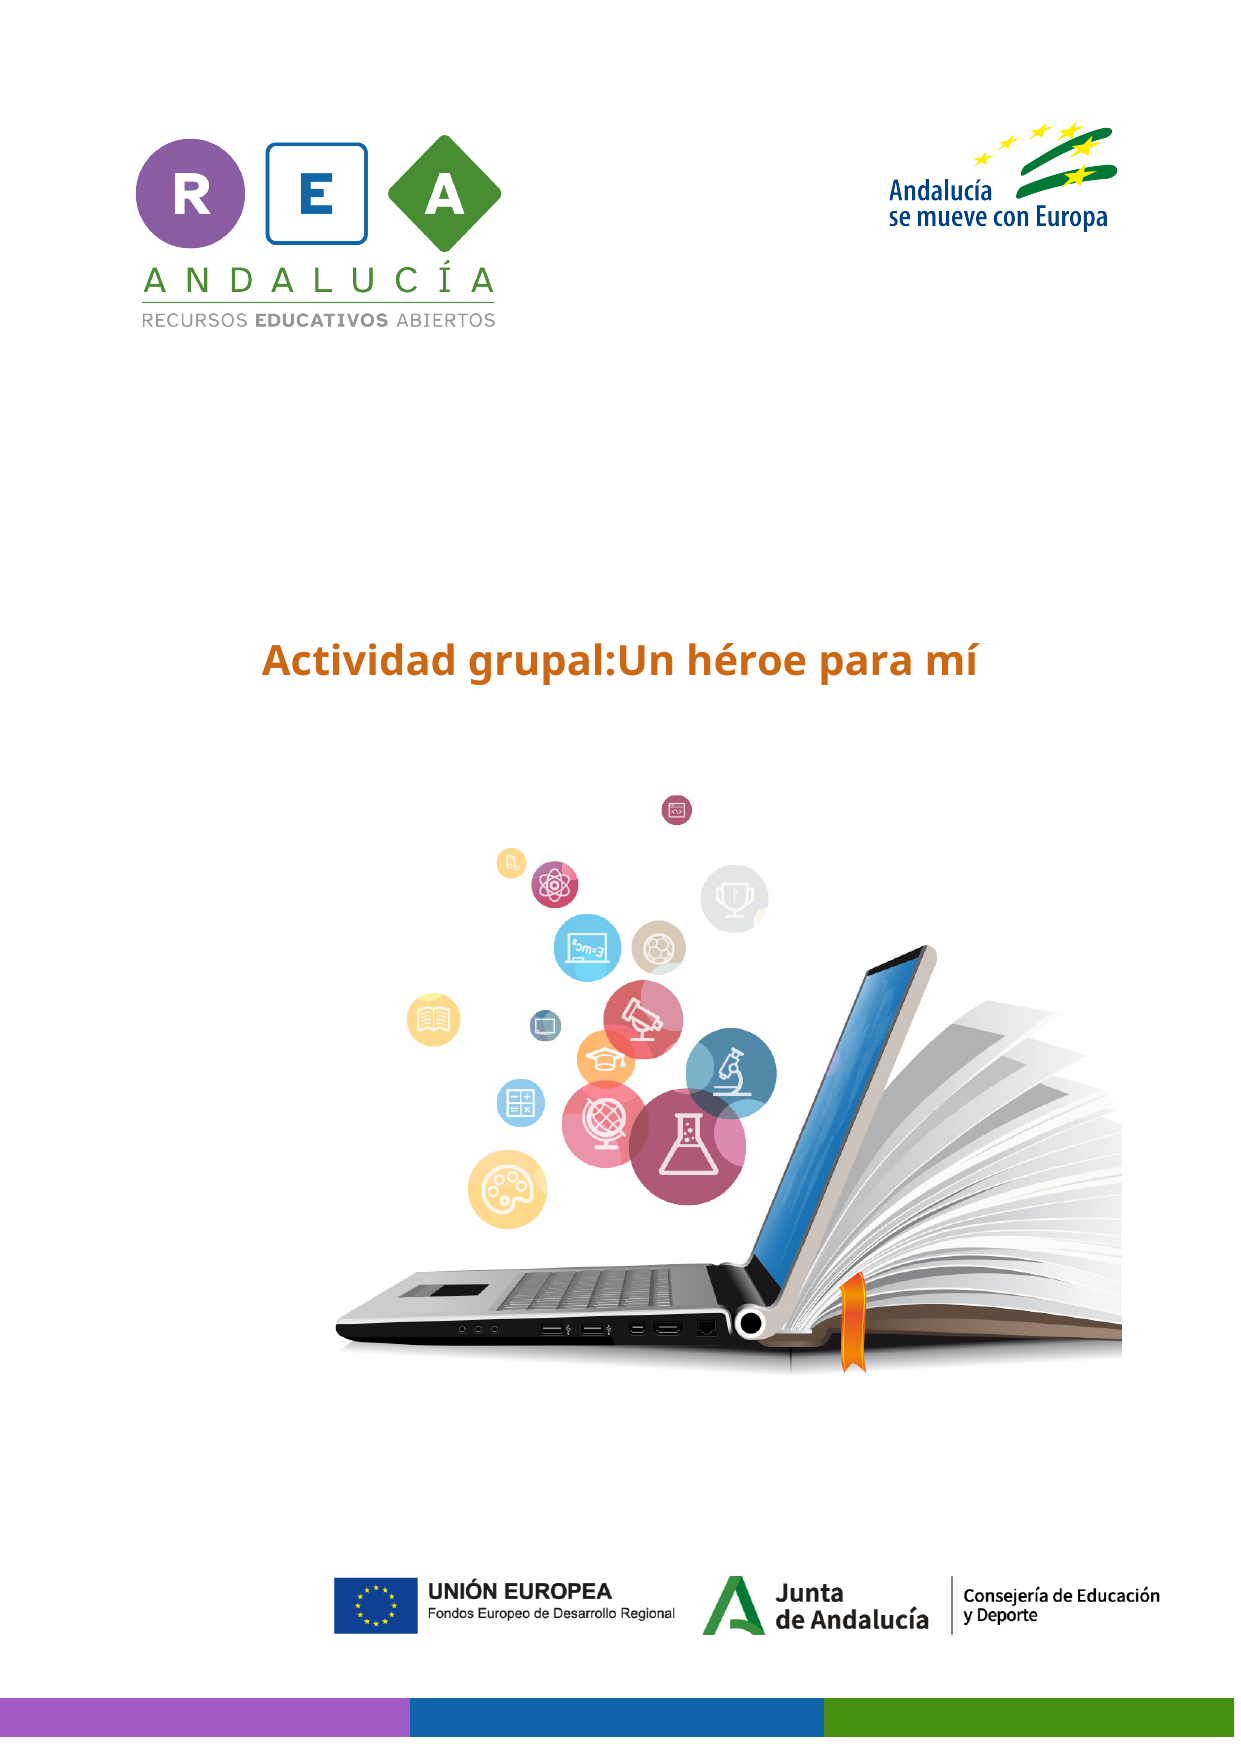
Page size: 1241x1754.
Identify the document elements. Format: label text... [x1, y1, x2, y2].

picture [0, 1490, 1235, 1737]
picture [118, 118, 520, 355]
title Actividad grupal:Un héroe para mí [118, 631, 1122, 687]
picture [290, 762, 1122, 1404]
picture [889, 121, 1120, 232]
